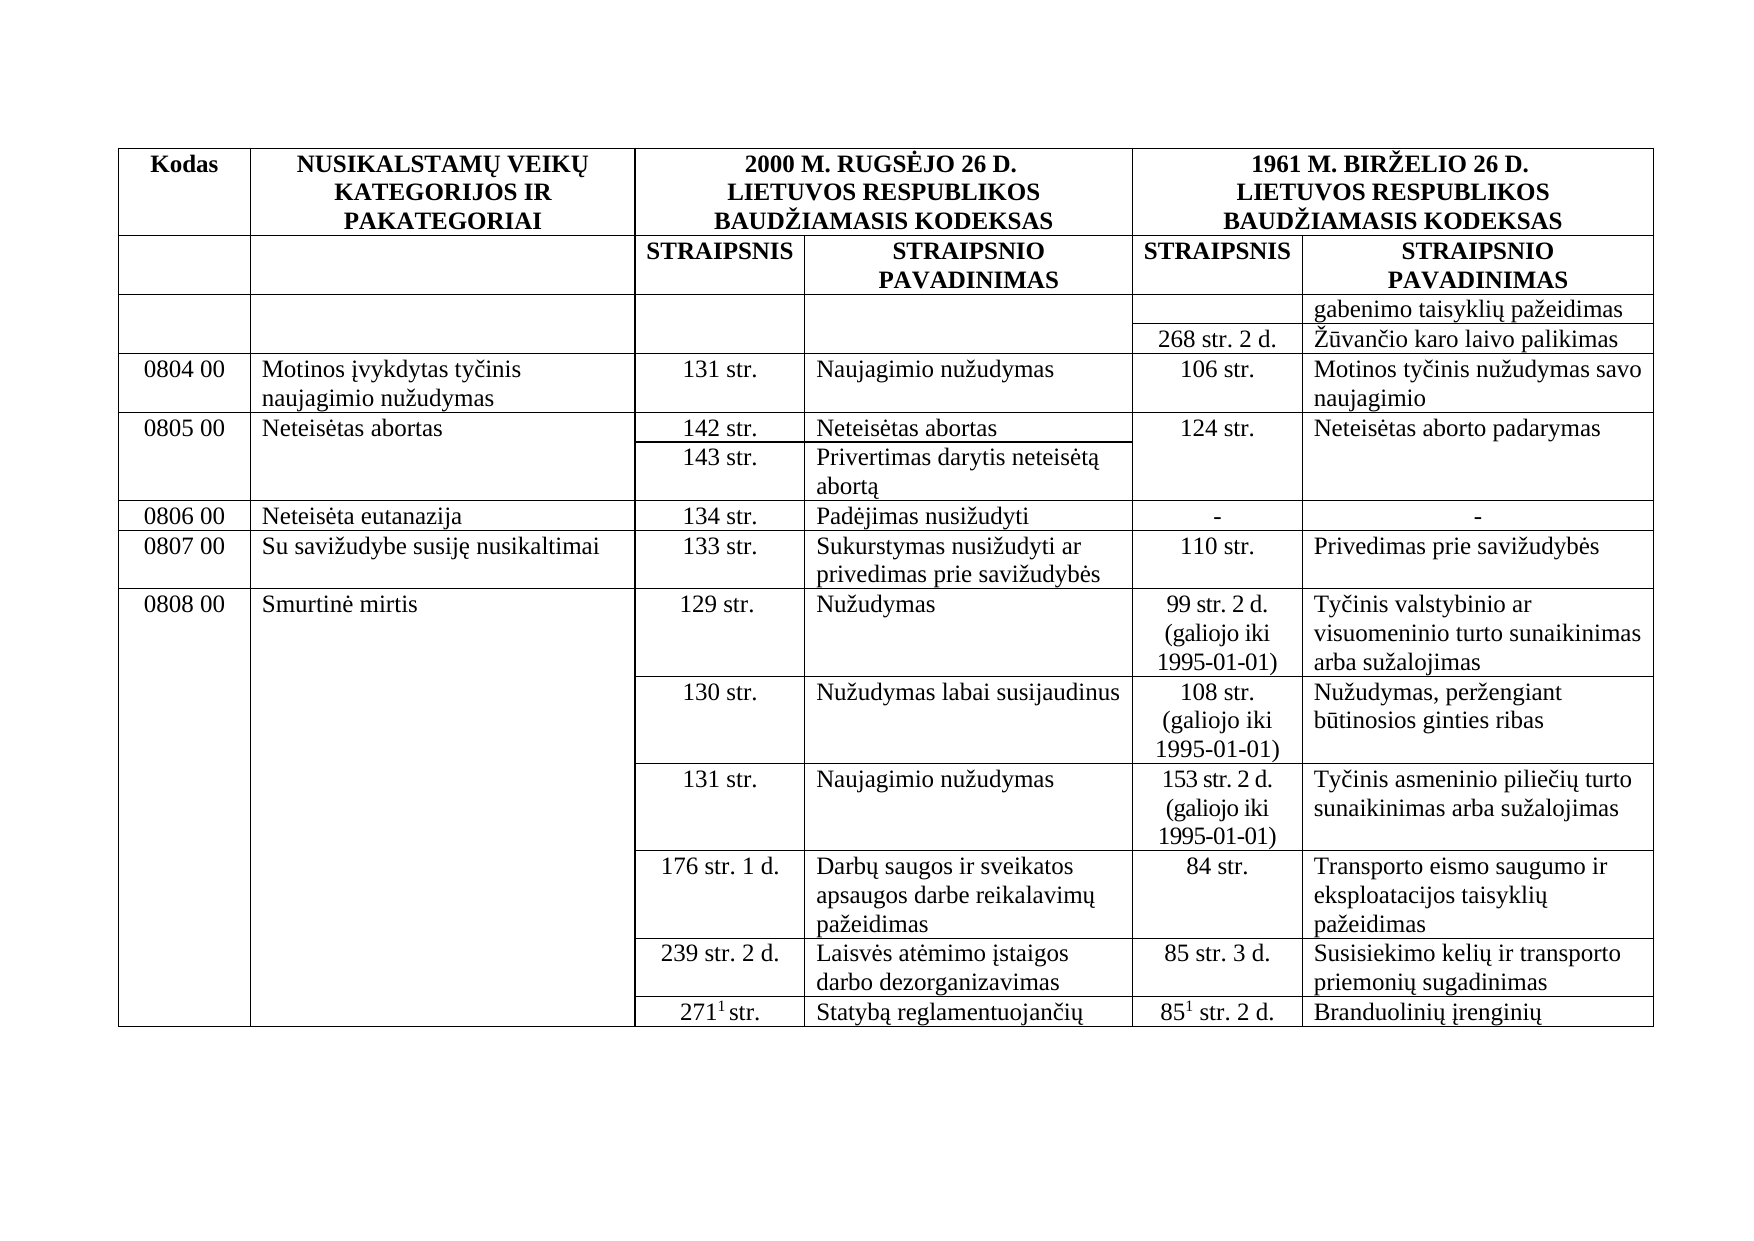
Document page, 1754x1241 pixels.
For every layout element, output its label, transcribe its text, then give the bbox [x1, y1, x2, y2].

table_cell 0808 00 [119, 589, 250, 1026]
table_cell [119, 236, 250, 293]
table_cell Motinos tyčinis nužudymas savo naujagimio [1303, 354, 1653, 412]
table_cell 110 str. [1133, 531, 1302, 588]
table_cell [636, 295, 804, 353]
table_cell Sukurstymas nusižudyti ar privedimas prie savižudybės [805, 531, 1132, 588]
table_cell Motinos įvykdytas tyčinis naujagimio nužudymas [251, 354, 634, 412]
table_cell Žūvančio karo laivo palikimas [1303, 324, 1653, 353]
table_cell 0804 00 [119, 354, 250, 412]
table_cell 239 str. 2 d. [636, 939, 804, 996]
table_cell Padėjimas nusižudyti [805, 501, 1132, 530]
table_header NUSIKALSTAMŲ VEIKŲ KATEGORIJOS IR PAKATEGORIAI [251, 149, 634, 235]
table_cell Nužudymas, peržengiant būtinosios ginties ribas [1303, 677, 1653, 763]
table_cell 106 str. [1133, 354, 1302, 412]
table_cell [251, 236, 634, 293]
table_cell Darbų saugos ir sveikatos apsaugos darbe reikalavimų pažeidimas [805, 851, 1132, 937]
table_cell 851 str. 2 d. [1133, 997, 1302, 1026]
table_cell 108 str. (galiojo iki 1995-01-01) [1133, 677, 1302, 763]
table_cell 153 str. 2 d. (galiojo iki 1995-01-01) [1133, 764, 1302, 850]
table_cell Susisiekimo kelių ir transporto priemonių sugadinimas [1303, 939, 1653, 996]
table_cell Transporto eismo saugumo ir eksploatacijos taisyklių pažeidimas [1303, 851, 1653, 937]
table_cell 130 str. [636, 677, 804, 763]
table_cell [805, 295, 1132, 353]
table_cell [119, 295, 250, 353]
table_cell 131 str. [636, 764, 804, 850]
table_cell Statybą reglamentuojančių [805, 997, 1132, 1026]
table_cell - [1303, 501, 1653, 530]
table_cell 134 str. [636, 501, 804, 530]
table_header Kodas [119, 149, 250, 235]
table_cell Neteisėtas abortas [251, 413, 634, 500]
table_header 1961 M. BIRŽELIO 26 D. LIETUVOS RESPUBLIKOS BAUDŽIAMASIS KODEKSAS [1133, 149, 1653, 235]
table_cell 142 str. [636, 413, 804, 441]
table_cell Neteisėta eutanazija [251, 501, 634, 530]
table_cell Branduolinių įrenginių [1303, 997, 1653, 1026]
table_cell STRAIPSNIO PAVADINIMAS [805, 236, 1132, 293]
table_cell 131 str. [636, 354, 804, 412]
table_cell gabenimo taisyklių pažeidimas [1303, 295, 1653, 323]
table_cell Neteisėtas aborto padarymas [1303, 413, 1653, 500]
table_cell 0805 00 [119, 413, 250, 500]
table_cell 268 str. 2 d. [1133, 324, 1302, 353]
table_cell 85 str. 3 d. [1133, 939, 1302, 996]
table_cell 0806 00 [119, 501, 250, 530]
table_cell Tyčinis valstybinio ar visuomeninio turto sunaikinimas arba sužalojimas [1303, 589, 1653, 676]
table_cell Neteisėtas abortas [805, 413, 1132, 441]
table_cell Nužudymas [805, 589, 1132, 676]
table_cell Nužudymas labai susijaudinus [805, 677, 1132, 763]
table_cell [1133, 295, 1302, 323]
table_cell Laisvės atėmimo įstaigos darbo dezorganizavimas [805, 939, 1132, 996]
table_cell 0807 00 [119, 531, 250, 588]
table_cell Smurtinė mirtis [251, 589, 634, 1026]
table_cell [251, 295, 634, 353]
table_cell Naujagimio nužudymas [805, 764, 1132, 850]
table_cell 176 str. 1 d. [636, 851, 804, 937]
table_cell 129 str. [636, 589, 804, 676]
table_cell Privedimas prie savižudybės [1303, 531, 1653, 588]
table_cell Su savižudybe susiję nusikaltimai [251, 531, 634, 588]
table_cell Tyčinis asmeninio piliečių turto sunaikinimas arba sužalojimas [1303, 764, 1653, 850]
table_cell STRAIPSNIS [1133, 236, 1302, 293]
table_cell Privertimas darytis neteisėtą abortą [805, 443, 1132, 500]
table_cell 84 str. [1133, 851, 1302, 937]
table_cell 124 str. [1133, 413, 1302, 500]
table_cell 133 str. [636, 531, 804, 588]
table_cell STRAIPSNIO PAVADINIMAS [1303, 236, 1653, 293]
table_cell 2711 str. [636, 997, 804, 1026]
table_header 2000 M. RUGSĖJO 26 D. LIETUVOS RESPUBLIKOS BAUDŽIAMASIS KODEKSAS [636, 149, 1132, 235]
table_cell - [1133, 501, 1302, 530]
table_cell 99 str. 2 d. (galiojo iki 1995-01-01) [1133, 589, 1302, 676]
table_cell 143 str. [636, 443, 804, 500]
table_cell STRAIPSNIS [636, 236, 804, 293]
table_cell Naujagimio nužudymas [805, 354, 1132, 412]
